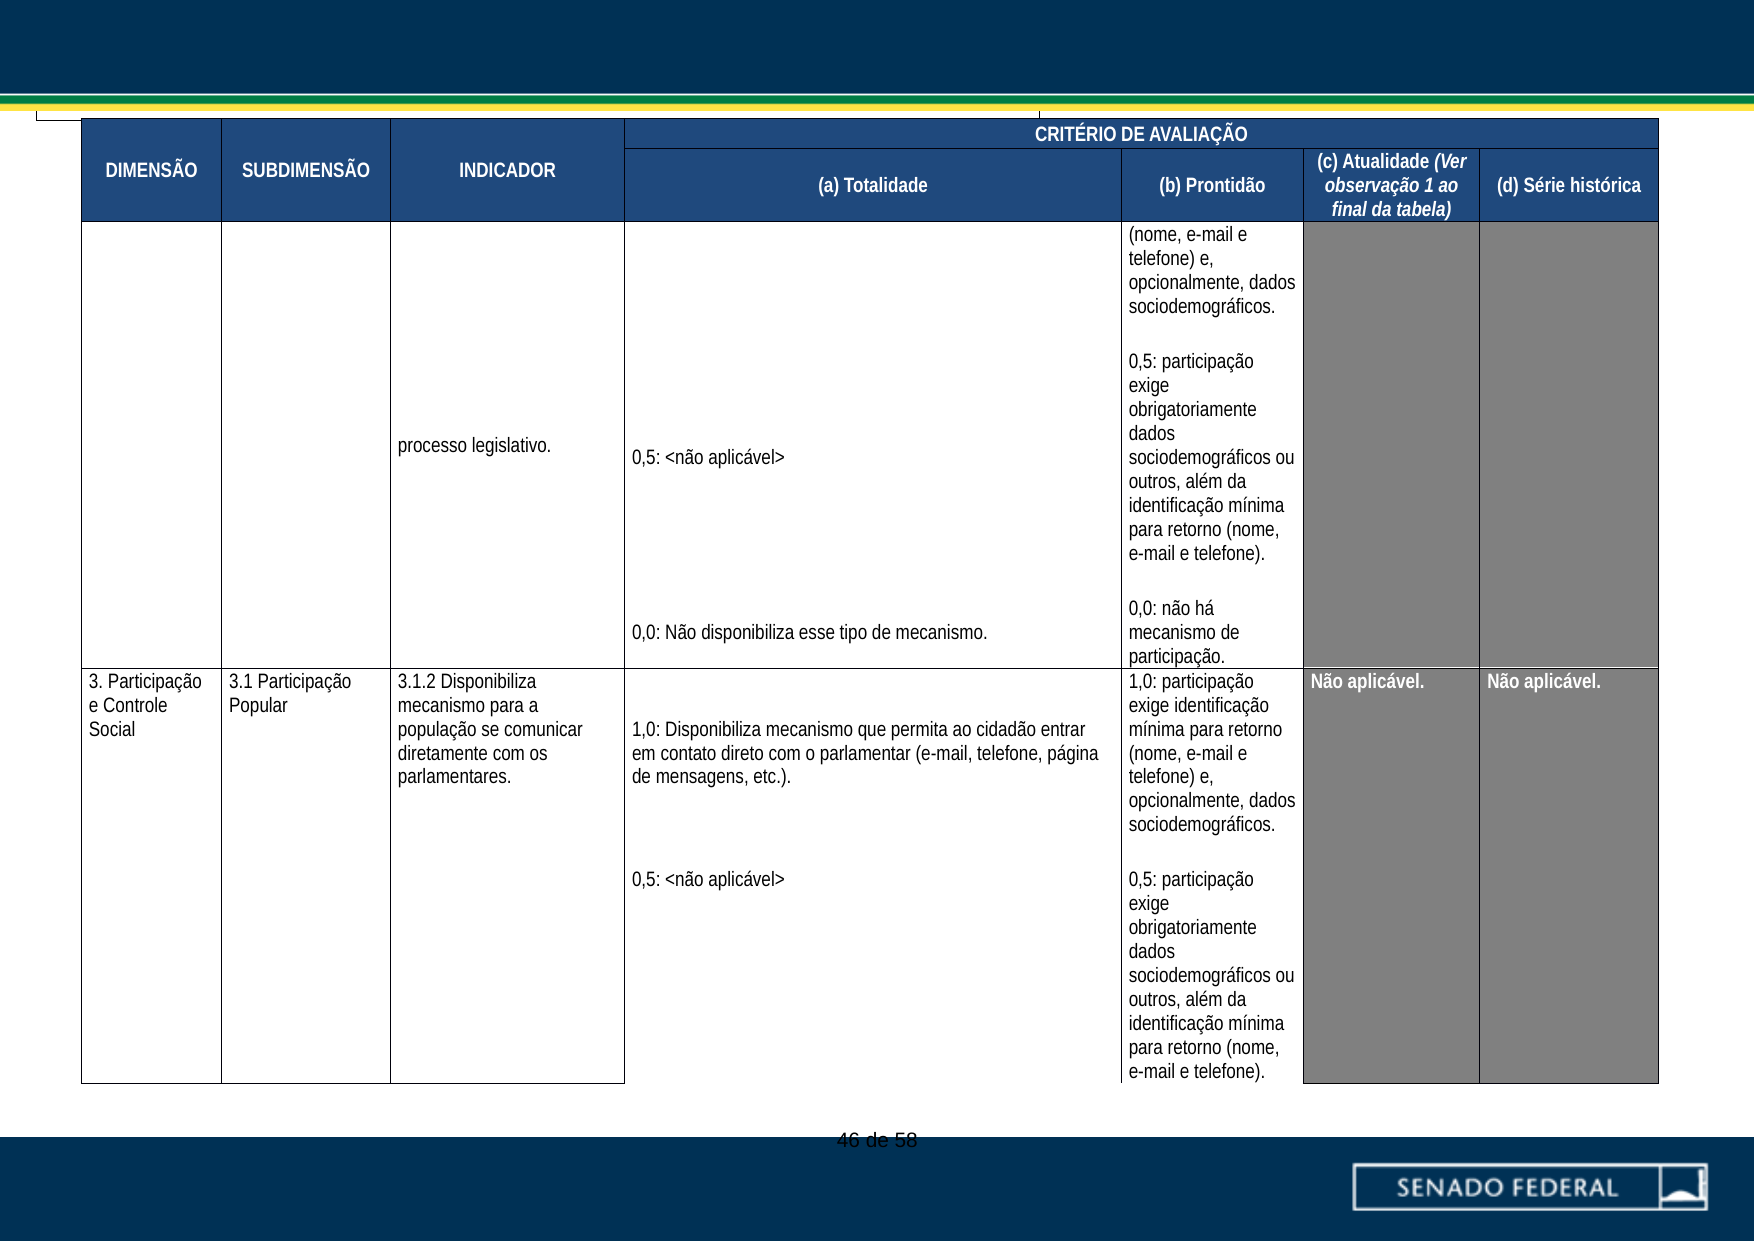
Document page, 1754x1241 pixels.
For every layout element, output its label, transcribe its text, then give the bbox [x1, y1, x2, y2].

table_cell Não aplicável. [1304, 669, 1479, 1083]
table_cell (d) Série histórica [1480, 149, 1658, 221]
table_cell (a) Totalidade [625, 149, 1121, 221]
table_cell [625, 318, 1121, 348]
table_cell [1122, 836, 1303, 866]
table_header DIMENSÃO [82, 119, 221, 221]
table_header INDICADOR [391, 119, 624, 221]
table_cell 0,5: <não aplicável> [625, 866, 1121, 1083]
table_cell [1480, 222, 1658, 667]
picture [0, 0, 1754, 111]
table_cell 0,0: não há mecanismo de participação. [1122, 595, 1303, 667]
table_cell Não aplicável. [1480, 669, 1658, 1083]
table_cell (c) Atualidade (Ver observação 1 ao final da tabela) [1304, 149, 1479, 221]
table_cell [222, 222, 390, 667]
table_cell 0,5: participação exige obrigatoriamente dados sociodemográficos ou outros, além da identificação mínima para retorno (nome, e-mail e telefone). [1122, 866, 1303, 1083]
table_header CRITÉRIO DE AVALIAÇÃO [625, 119, 1658, 148]
table_cell [625, 565, 1121, 594]
table_header SUBDIMENSÃO [222, 119, 390, 221]
table_cell [1122, 565, 1303, 594]
table_cell [82, 222, 221, 667]
table_cell 1,0: Disponibiliza mecanismo que permita ao cidadão entrar em contato direto com o parlamentar (e-mail, telefone, página de mensagens, etc.). [625, 669, 1121, 836]
table_cell 0,5: participação exige obrigatoriamente dados sociodemográficos ou outros, além da identificação mínima para retorno (nome, e-mail e telefone). [1122, 348, 1303, 564]
table_cell (nome, e-mail e telefone) e, opcionalmente, dados sociodemográficos. [1122, 222, 1303, 318]
table_cell 1,0: participação exige identificação mínima para retorno (nome, e-mail e telefone) e, opcionalmente, dados sociodemográficos. [1122, 669, 1303, 836]
table_cell processo legislativo. [391, 222, 624, 667]
table_cell [1304, 222, 1479, 667]
table_cell [1122, 318, 1303, 348]
table_cell 3.1.2 Disponibiliza mecanismo para a população se comunicar diretamente com os parlamentares. [391, 669, 624, 1083]
table_cell [625, 222, 1121, 318]
table_cell 0,0: Não disponibiliza esse tipo de mecanismo. [625, 595, 1121, 667]
table_cell [625, 836, 1121, 866]
table_cell 3. Participação e Controle Social [82, 669, 221, 1083]
table_cell 3.1 Participação Popular [222, 669, 390, 1083]
table_cell (b) Prontidão [1122, 149, 1303, 221]
table_cell 0,5: <não aplicável> [625, 348, 1121, 564]
picture [0, 1137, 1754, 1241]
